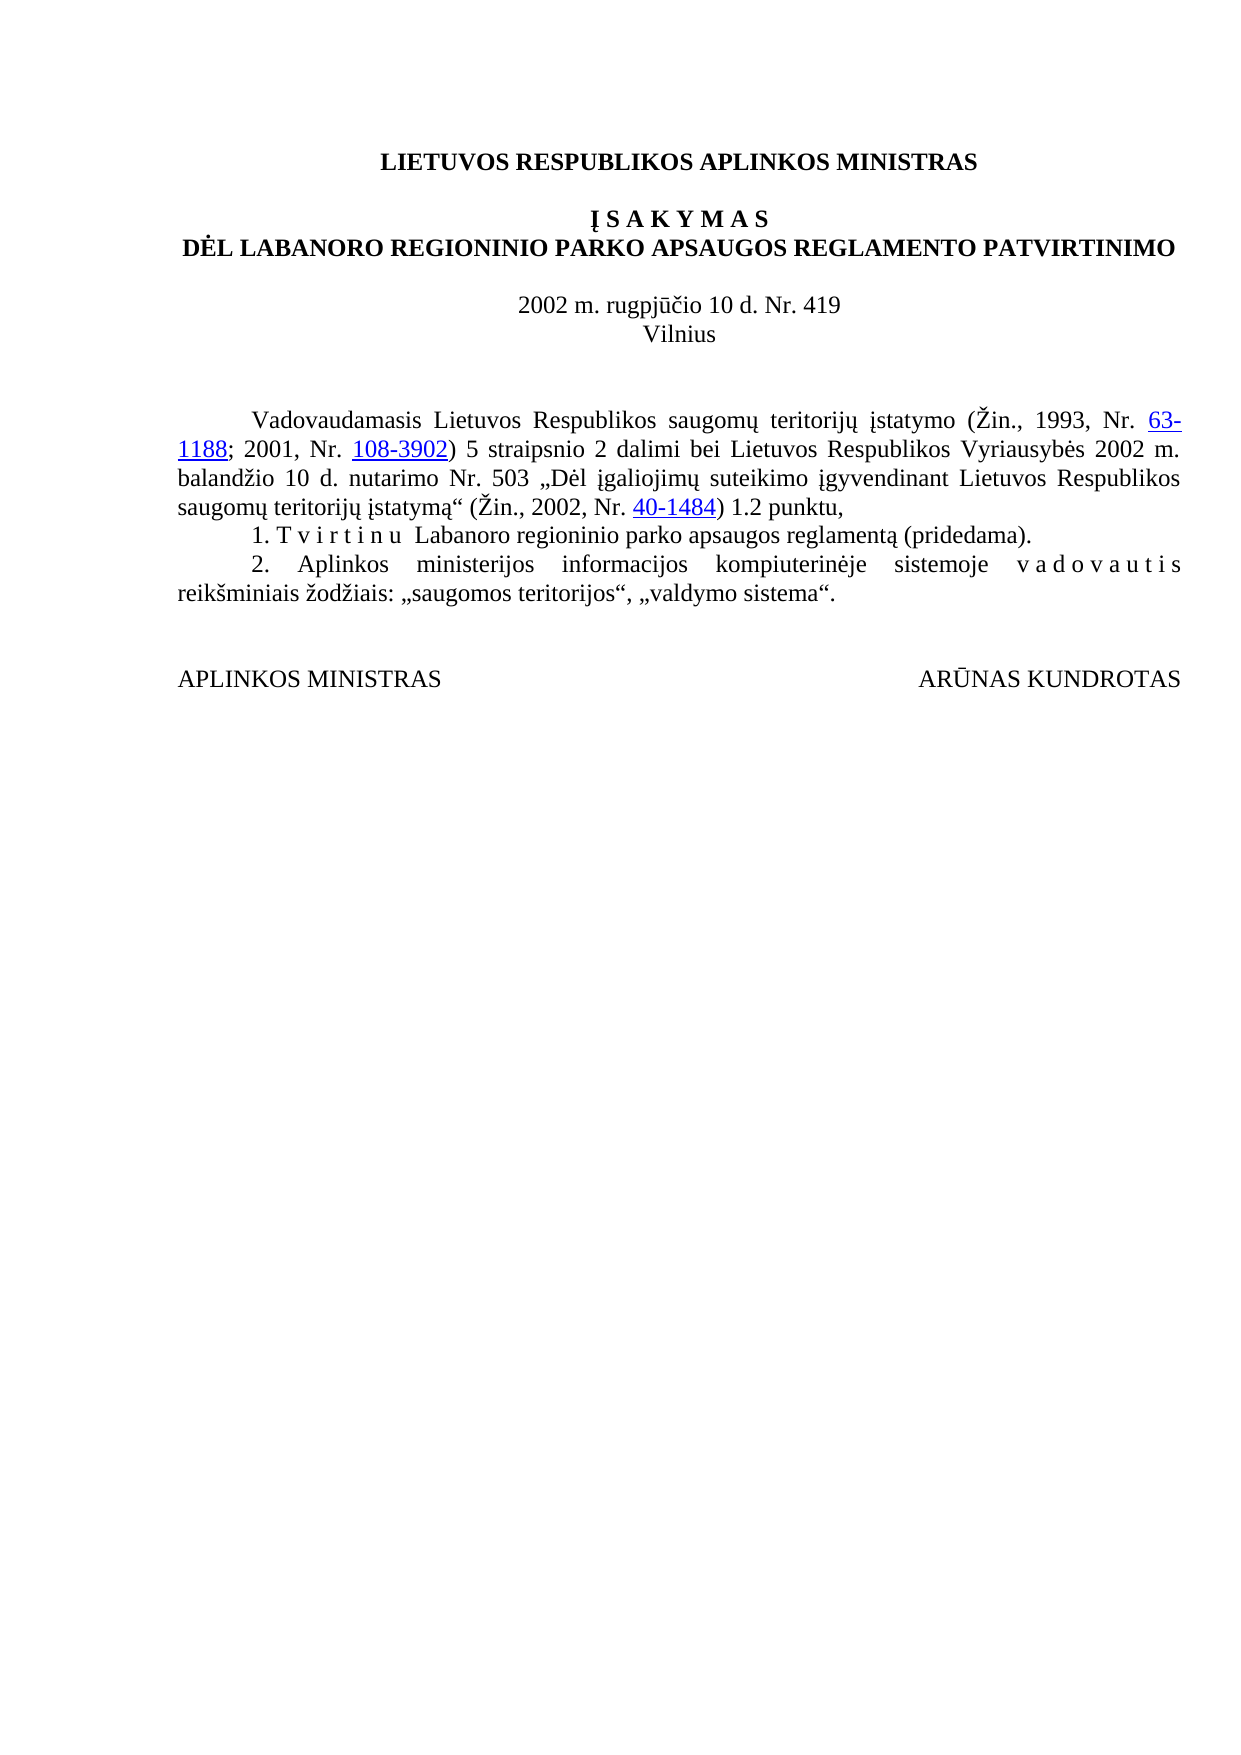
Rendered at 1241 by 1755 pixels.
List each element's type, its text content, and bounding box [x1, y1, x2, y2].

text 2002 m. rugpjūčio 10 d. Nr. 419 [177, 291, 1181, 319]
text 1. Tvirtinu Labanoro regioninio parko apsaugos reglamentą (pridedama). [177, 521, 1181, 549]
text 2. Aplinkos ministerijos informacijos kompiuterinėje sistemoje vadovautis reikšminiais žodžiais: „saugomos teritorijos“, „valdymo sistema“. [177, 549, 1181, 607]
text Vadovaudamasis Lietuvos Respublikos saugomų teritorijų įstatymo (Žin., 1993, Nr. 63-1188; 2001, Nr. 108-3902) 5 straipsnio 2 dalimi bei Lietuvos Respublikos Vyriausybės 2002 m. balandžio 10 d. nutarimo Nr. 503 „Dėl įgaliojimų suteikimo įgyvendinant Lietuvos Respublikos saugomų teritorijų įstatymą“ (Žin., 2002, Nr. 40-1484) 1.2 punktu, [177, 406, 1181, 521]
text Į S A K Y M A S [177, 204, 1181, 233]
text APLINKOS MINISTRAS ARŪNAS KUNDROTAS [177, 664, 1181, 693]
text LIETUVOS RESPUBLIKOS APLINKOS MINISTRAS [177, 147, 1181, 176]
text DĖL LABANORO REGIONINIO PARKO APSAUGOS REGLAMENTO PATVIRTINIMO [177, 233, 1181, 262]
text Vilnius [177, 319, 1181, 348]
